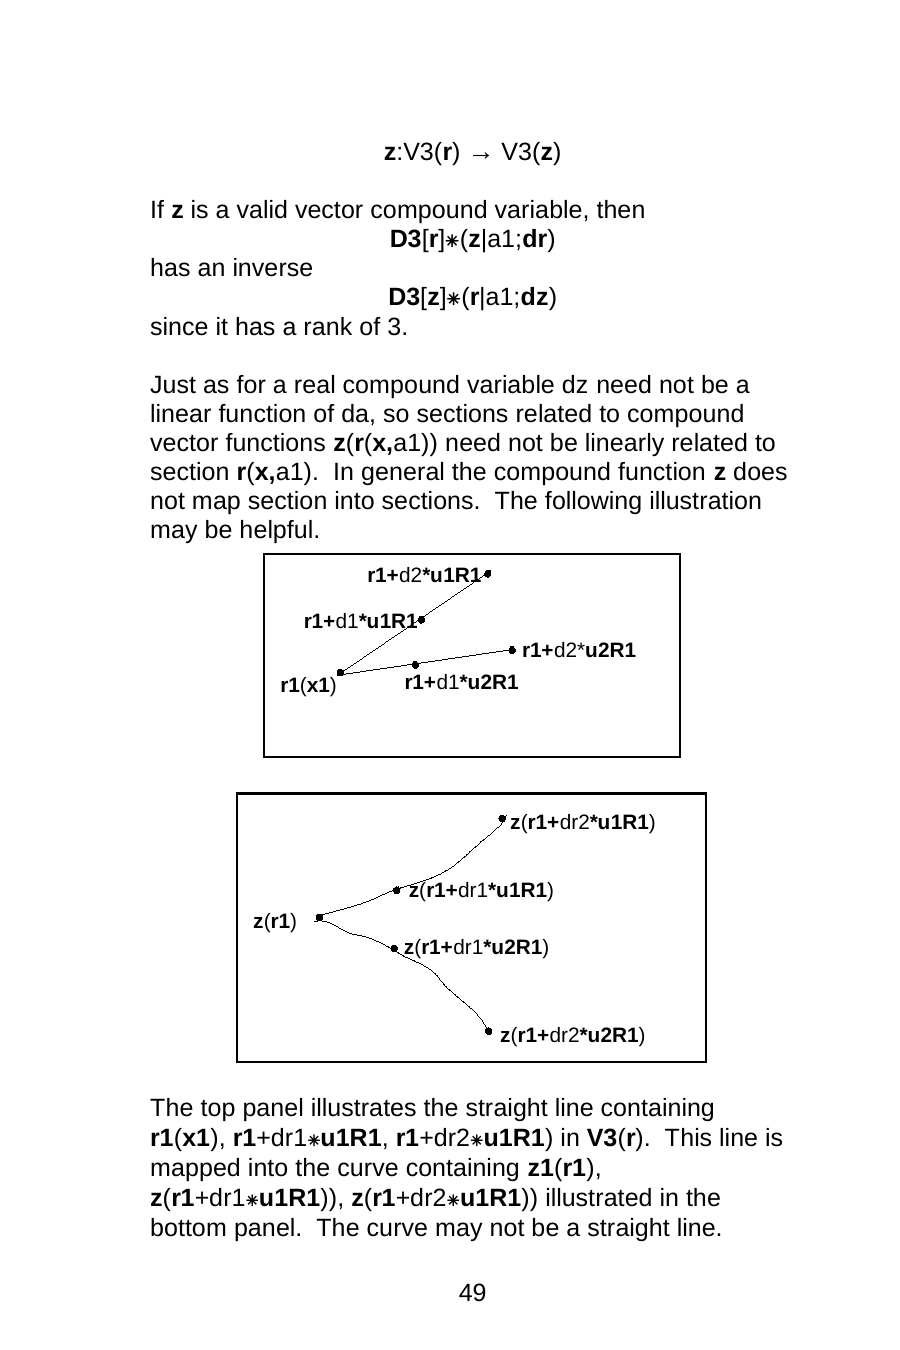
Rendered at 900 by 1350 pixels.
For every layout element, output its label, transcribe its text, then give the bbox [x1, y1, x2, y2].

text since it has a rank of 3. [150, 311, 795, 340]
text D3[r]⁕(z|a1;dr) [150, 224, 795, 253]
text D3[z]⁕(r|a1;dz) [150, 282, 795, 311]
text The top panel illustrates the straight line containing r1(x1), r1+dr1⁕u1R1, r1+dr2⁕u1R1) in V3(r). This line is mapped into the curve containing z1(r1), z(r1+dr1⁕u1R1)), z(r1+dr2⁕u1R1)) illustrated in the bottom panel. The curve may not be a straight line. [150, 1092, 795, 1242]
text If z is a valid vector compound variable, then [150, 195, 795, 224]
text Just as for a real compound variable dz need not be a linear function of da, so sections related to compound vector functions z(r(x,a1)) need not be linearly related to section r(x,a1). In general the compound function z does not map section into sections. The following illustration may be helpful. [150, 369, 795, 544]
text has an inverse [150, 253, 795, 282]
text z:V3(r) → V3(z) [150, 135, 795, 166]
